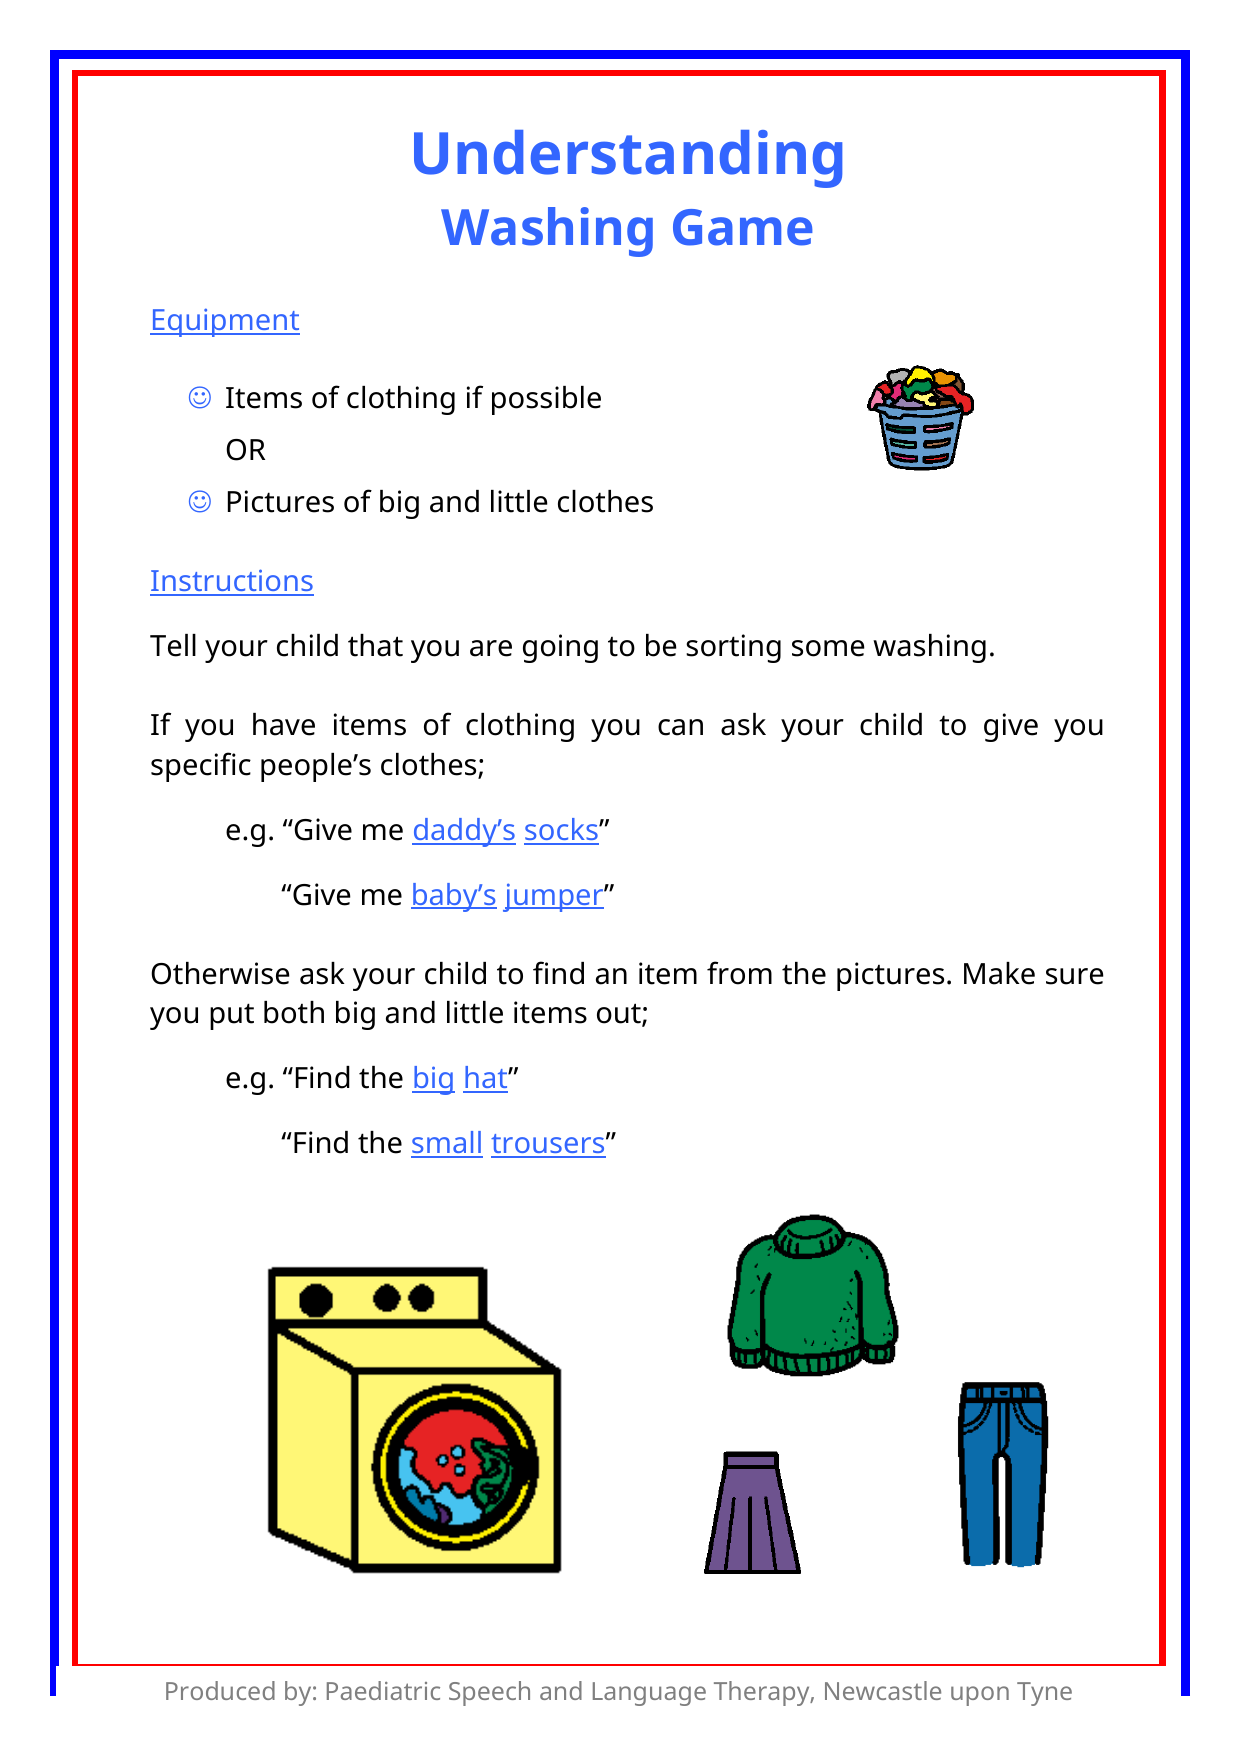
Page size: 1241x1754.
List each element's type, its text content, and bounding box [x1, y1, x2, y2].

text Equipment [150, 300, 1106, 339]
text Washing Game [150, 192, 1106, 260]
text If you have items of clothing you can ask your child to give you specific people’s clothes; [150, 705, 1106, 784]
text [994, 429, 1106, 469]
list Items of clothing if possible [187, 377, 843, 417]
text “Give me baby’s jumper” [150, 874, 1106, 913]
text e.g. “Give me daddy’s socks” [150, 809, 1106, 849]
list [994, 377, 1106, 417]
list Pictures of big and little clothes [187, 481, 1106, 521]
text Otherwise ask your child to find an item from the pictures. Make sure you put both big and little items out; [150, 953, 1106, 1032]
text e.g. “Find the big hat” [150, 1057, 1106, 1097]
text Tell your child that you are going to be sorting some washing. [150, 625, 1106, 665]
text Produced by: Paediatric Speech and Language Therapy, Newcastle upon Tyne [71, 1674, 1166, 1708]
text Understanding [150, 112, 1106, 192]
text OR [225, 429, 843, 469]
text “Find the small trousers” [150, 1122, 1106, 1162]
text Instructions [150, 561, 1106, 600]
